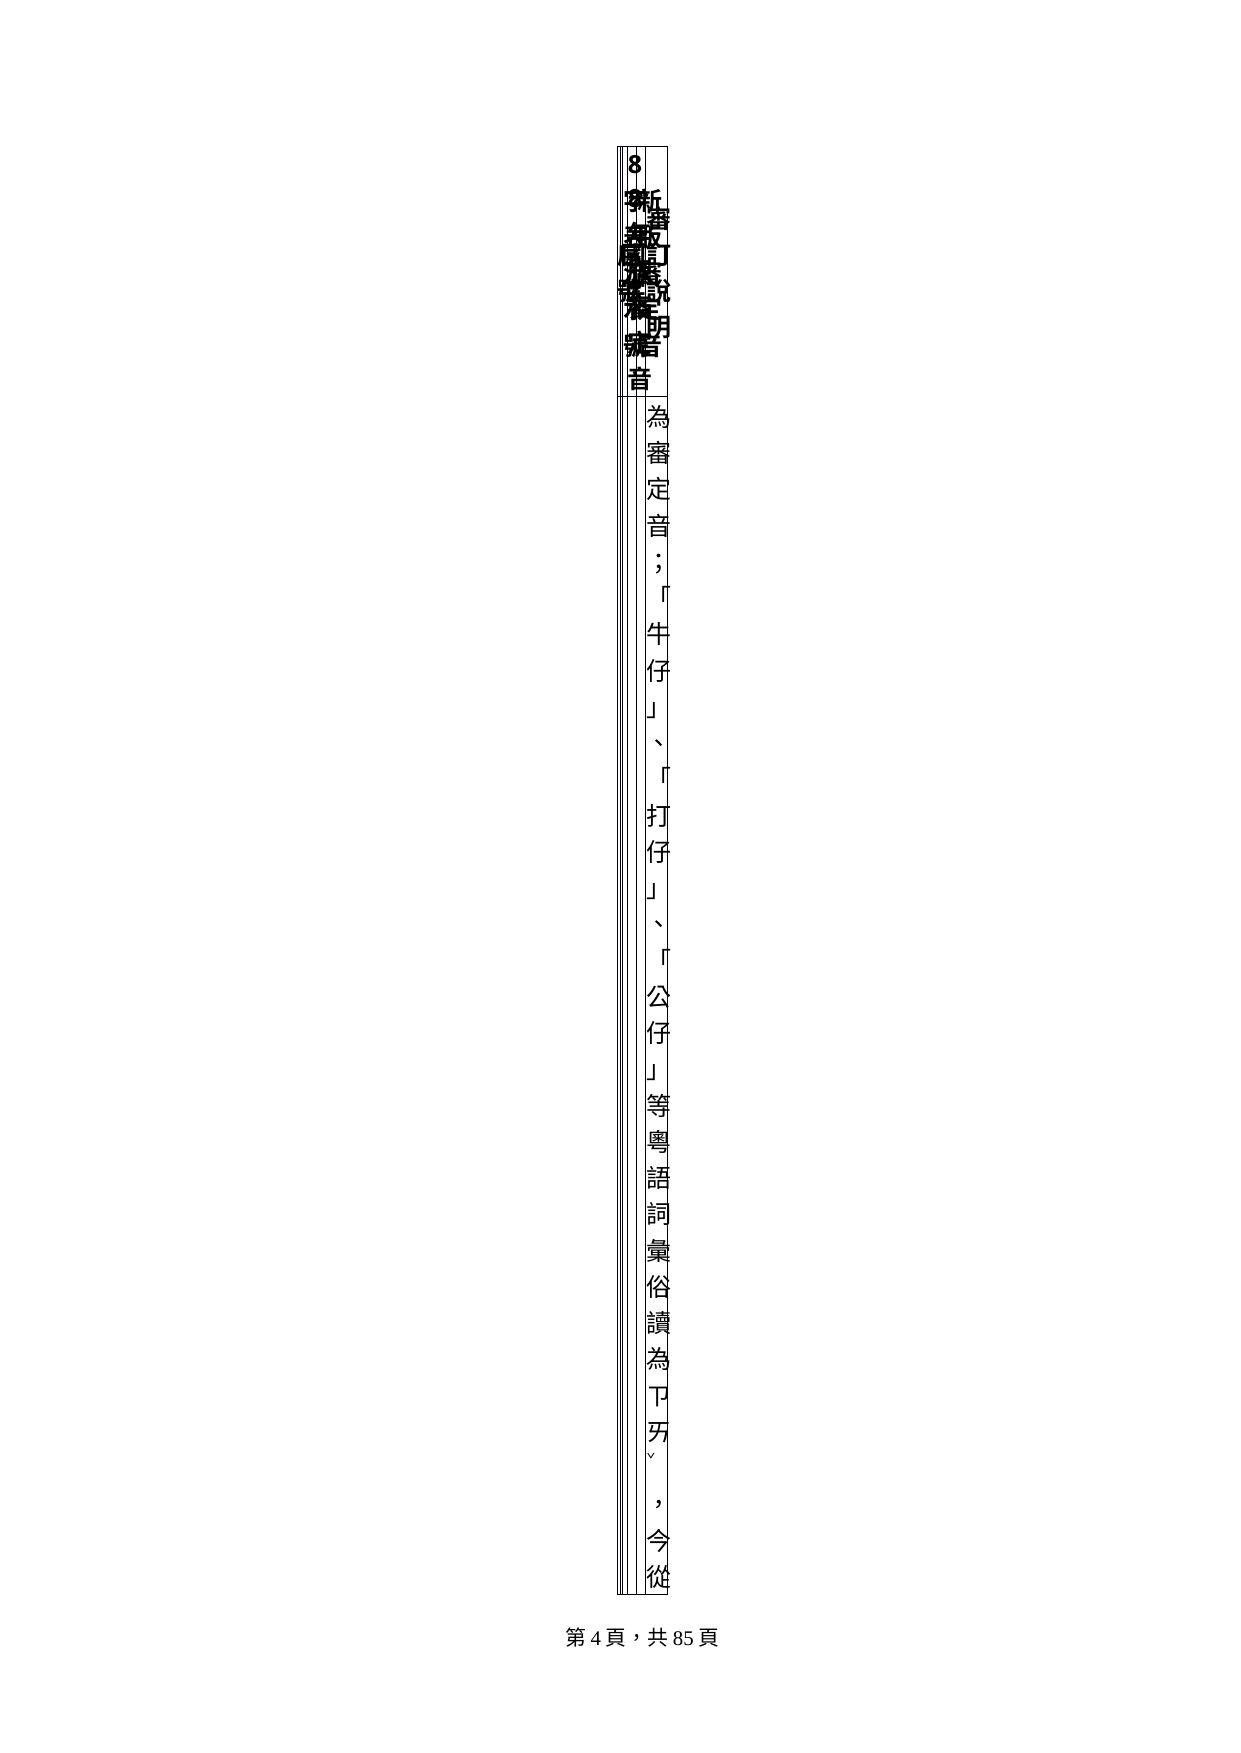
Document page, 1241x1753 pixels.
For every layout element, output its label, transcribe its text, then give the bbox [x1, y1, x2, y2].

table_header 審訂說明 [646, 284, 659, 299]
table_header 新版 審定音 [637, 147, 645, 191]
table_cell 31 [623, 397, 627, 1593]
table_header 審訂說明 [647, 293, 667, 317]
table_header 88年版 審定音 [628, 205, 636, 227]
table_cell 1.ㄗˇ 2.ㄗㄞˇ [637, 397, 645, 1593]
table_header 審訂說明 [656, 265, 667, 285]
table_header 審訂說明 [651, 320, 658, 336]
table_header 審訂說明 [646, 330, 667, 396]
table_header 88年版 審定音 [628, 171, 636, 191]
table_header 審訂說明 [646, 147, 667, 208]
table_header 審訂說明 [646, 206, 652, 224]
table_cell ㄗˇ [628, 397, 636, 1593]
table_header 字表 流水號 [623, 300, 627, 396]
table_header 新版 審定音 [637, 205, 645, 224]
table_header 新版 審定音 [637, 318, 645, 333]
table_header 新版 審定音 [637, 354, 645, 369]
table_header 字表 流水號 [623, 147, 627, 244]
table_header 審訂說明 [646, 248, 664, 263]
table_header 審訂說明 [652, 230, 667, 245]
table_header 88年版 審定音 [628, 312, 636, 335]
table_cell 「仔」字書有ㄗ、ㄗˇ二音，88年審訂表因「植物的種子」音ㄗˇ取為審定音；「牛仔」、「打仔」、「公仔」等粵語詞彙俗讀為ㄗㄞˇ，今從俗增列ㄗㄞˇ為審定音，其餘「仔細」、「菜仔」、「擔仔麵」等詞仍音ㄗˇ。 [646, 397, 667, 1593]
